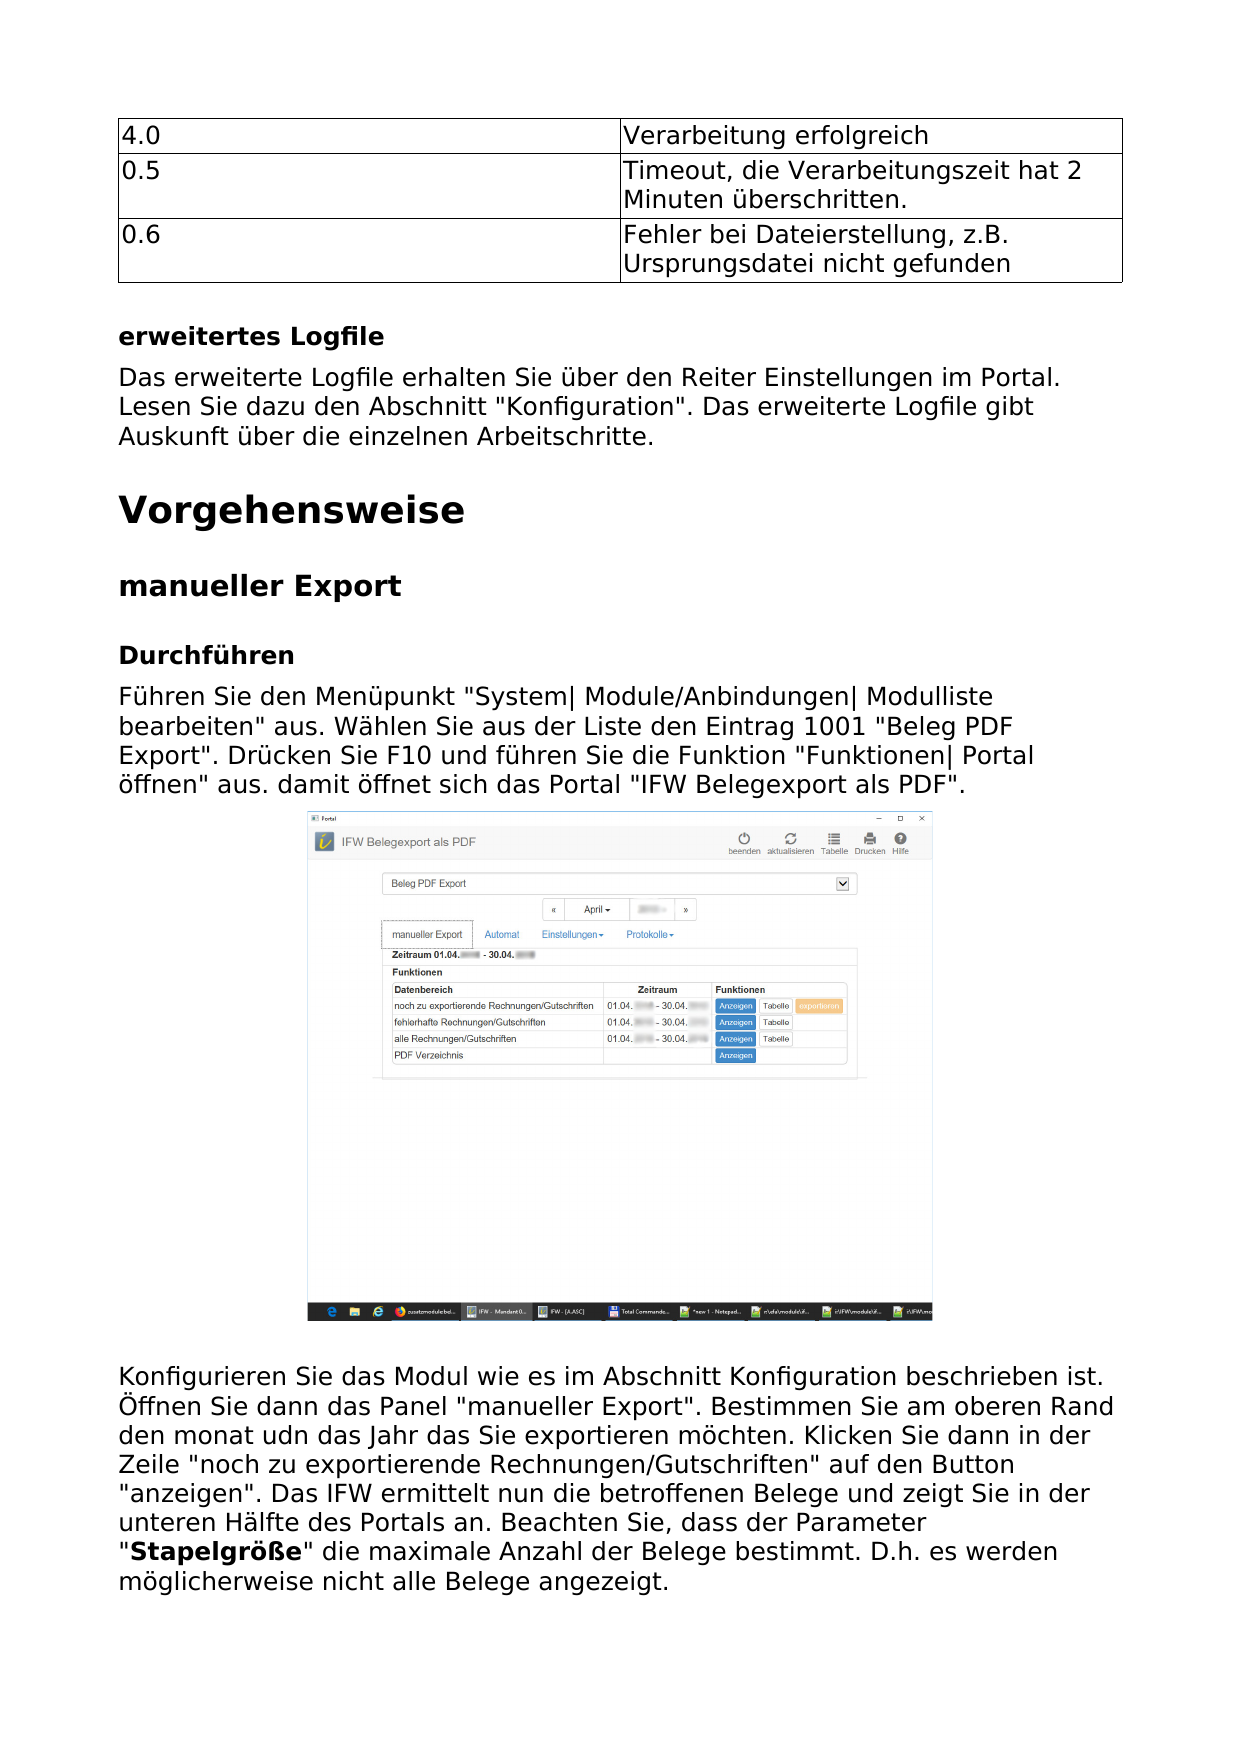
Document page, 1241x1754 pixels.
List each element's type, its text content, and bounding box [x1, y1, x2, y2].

picture [307, 811, 933, 1321]
text Konfigurieren Sie das Modul wie es im Abschnitt Konfiguration beschrieben ist. Öffnen Sie dann das Panel "manueller Export". Bestimmen Sie am oberen Rand den monat udn das Jahr das Sie exportieren möchten. Klicken Sie dann in der Zeile "noch zu exportierende Rechnungen/Gutschriften" auf den Button "anzeigen". Das IFW ermittelt nun die betroffenen Belege und zeigt Sie in der unteren Hälfte des Portals an. Beachten Sie, dass der Parameter "Stapelgröße" die maximale Anzahl der Belege bestimmt. D.h. es werden möglicherweise nicht alle Belege angezeigt. [118, 1362, 1122, 1596]
table_header 4.0 [119, 119, 620, 153]
table_cell Fehler bei Dateierstellung, z.B. Ursprungsdatei nicht gefunden [621, 219, 1122, 282]
text Das erweiterte Logfile erhalten Sie über den Reiter Einstellungen im Portal. Lesen Sie dazu den Abschnitt "Konfiguration". Das erweiterte Logfile gibt Auskunft über die einzelnen Arbeitschritte. [118, 363, 1122, 451]
subtitle Vorgehensweise [118, 488, 1122, 532]
subtitle erweitertes Logfile [118, 322, 1122, 351]
subtitle Durchführen [118, 641, 1122, 670]
table_cell Timeout, die Verarbeitungszeit hat 2 Minuten überschritten. [621, 154, 1122, 217]
table_cell 0.5 [119, 154, 620, 217]
subtitle manueller Export [118, 569, 1122, 603]
table_header Verarbeitung erfolgreich [621, 119, 1122, 153]
text Führen Sie den Menüpunkt "System| Module/Anbindungen| Modulliste bearbeiten" aus. Wählen Sie aus der Liste den Eintrag 1001 "Beleg PDF Export". Drücken Sie F10 und führen Sie die Funktion "Funktionen| Portal öffnen" aus. damit öffnet sich das Portal "IFW Belegexport als PDF". [118, 683, 1122, 799]
table_cell 0.6 [119, 219, 620, 282]
